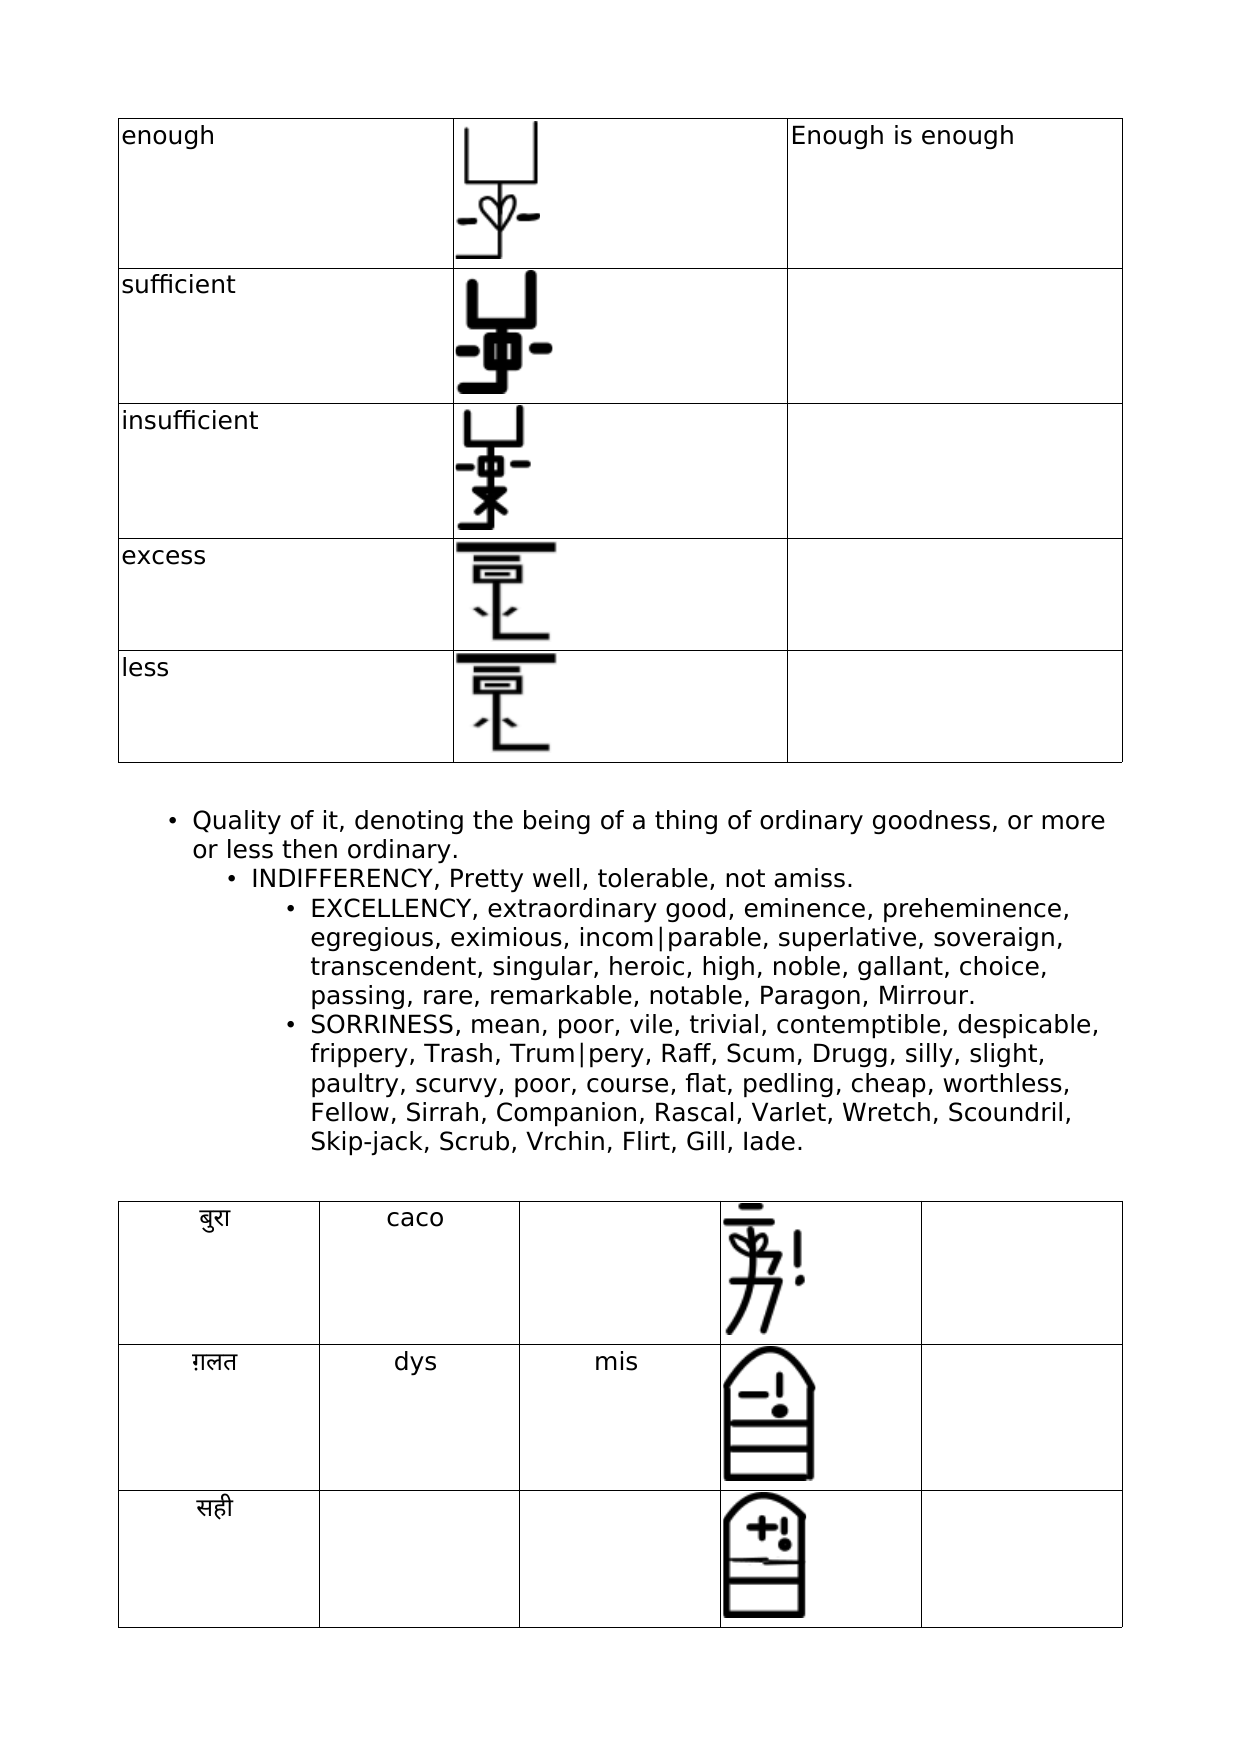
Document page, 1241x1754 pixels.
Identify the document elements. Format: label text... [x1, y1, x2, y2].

table_cell dys [320, 1345, 519, 1490]
table_cell [721, 1491, 921, 1627]
table_cell less [119, 651, 453, 762]
picture [723, 1492, 807, 1618]
table_header enough [119, 119, 453, 267]
table_cell excess [119, 539, 453, 650]
picture [455, 405, 531, 530]
table_cell सही [119, 1491, 319, 1627]
table_cell ग़लत [119, 1345, 319, 1490]
table_cell [454, 404, 787, 538]
table_cell [922, 1345, 1122, 1490]
picture [455, 121, 540, 259]
table_cell [454, 539, 787, 650]
table_cell [788, 539, 1122, 650]
table_header caco [320, 1202, 519, 1344]
picture [455, 653, 558, 753]
table_cell [454, 651, 787, 762]
table_header [721, 1202, 921, 1344]
table_cell sufficient [119, 269, 453, 403]
picture [455, 270, 553, 394]
table_header [454, 119, 787, 267]
table_cell [922, 1491, 1122, 1627]
table_header Enough is enough [788, 119, 1122, 267]
table_cell [721, 1345, 921, 1490]
table_cell [788, 651, 1122, 762]
table_header [520, 1202, 720, 1344]
picture [723, 1346, 816, 1481]
table_cell [320, 1491, 519, 1627]
list SORRINESS, mean, poor, vile, trivial, contemptible, despicable, frippery, Trash, Trum∣pery, Raff, Scum, Drugg, silly, slight, paultry, scurvy, poor, course, flat, pedling, cheap, worthless, Fellow, Sirrah, Companion, Rascal, Varlet, Wretch, Scoundril, Skip-jack, Scrub, Vrchin, Flirt, Gill, Iade. [295, 1010, 1122, 1156]
table_header बुरा [119, 1202, 319, 1344]
table_cell insufficient [119, 404, 453, 538]
list INDIFFERENCY, Pretty well, tolerable, not amiss. [236, 864, 1122, 894]
table_cell [788, 269, 1122, 403]
table_cell [454, 269, 787, 403]
picture [455, 541, 558, 642]
list Quality of it, denoting the being of a thing of ordinary goodness, or more or less then ordinary. [177, 806, 1122, 864]
picture [723, 1203, 805, 1335]
table_cell [520, 1491, 720, 1627]
table_cell [788, 404, 1122, 538]
list EXCELLENCY, extraordinary good, eminence, preheminence, egregious, eximious, incom∣parable, superlative, soveraign, transcendent, singular, heroic, high, noble, gallant, choice, passing, rare, remarkable, notable, Paragon, Mirrour. [295, 894, 1122, 1010]
table_cell mis [520, 1345, 720, 1490]
table_header [922, 1202, 1122, 1344]
